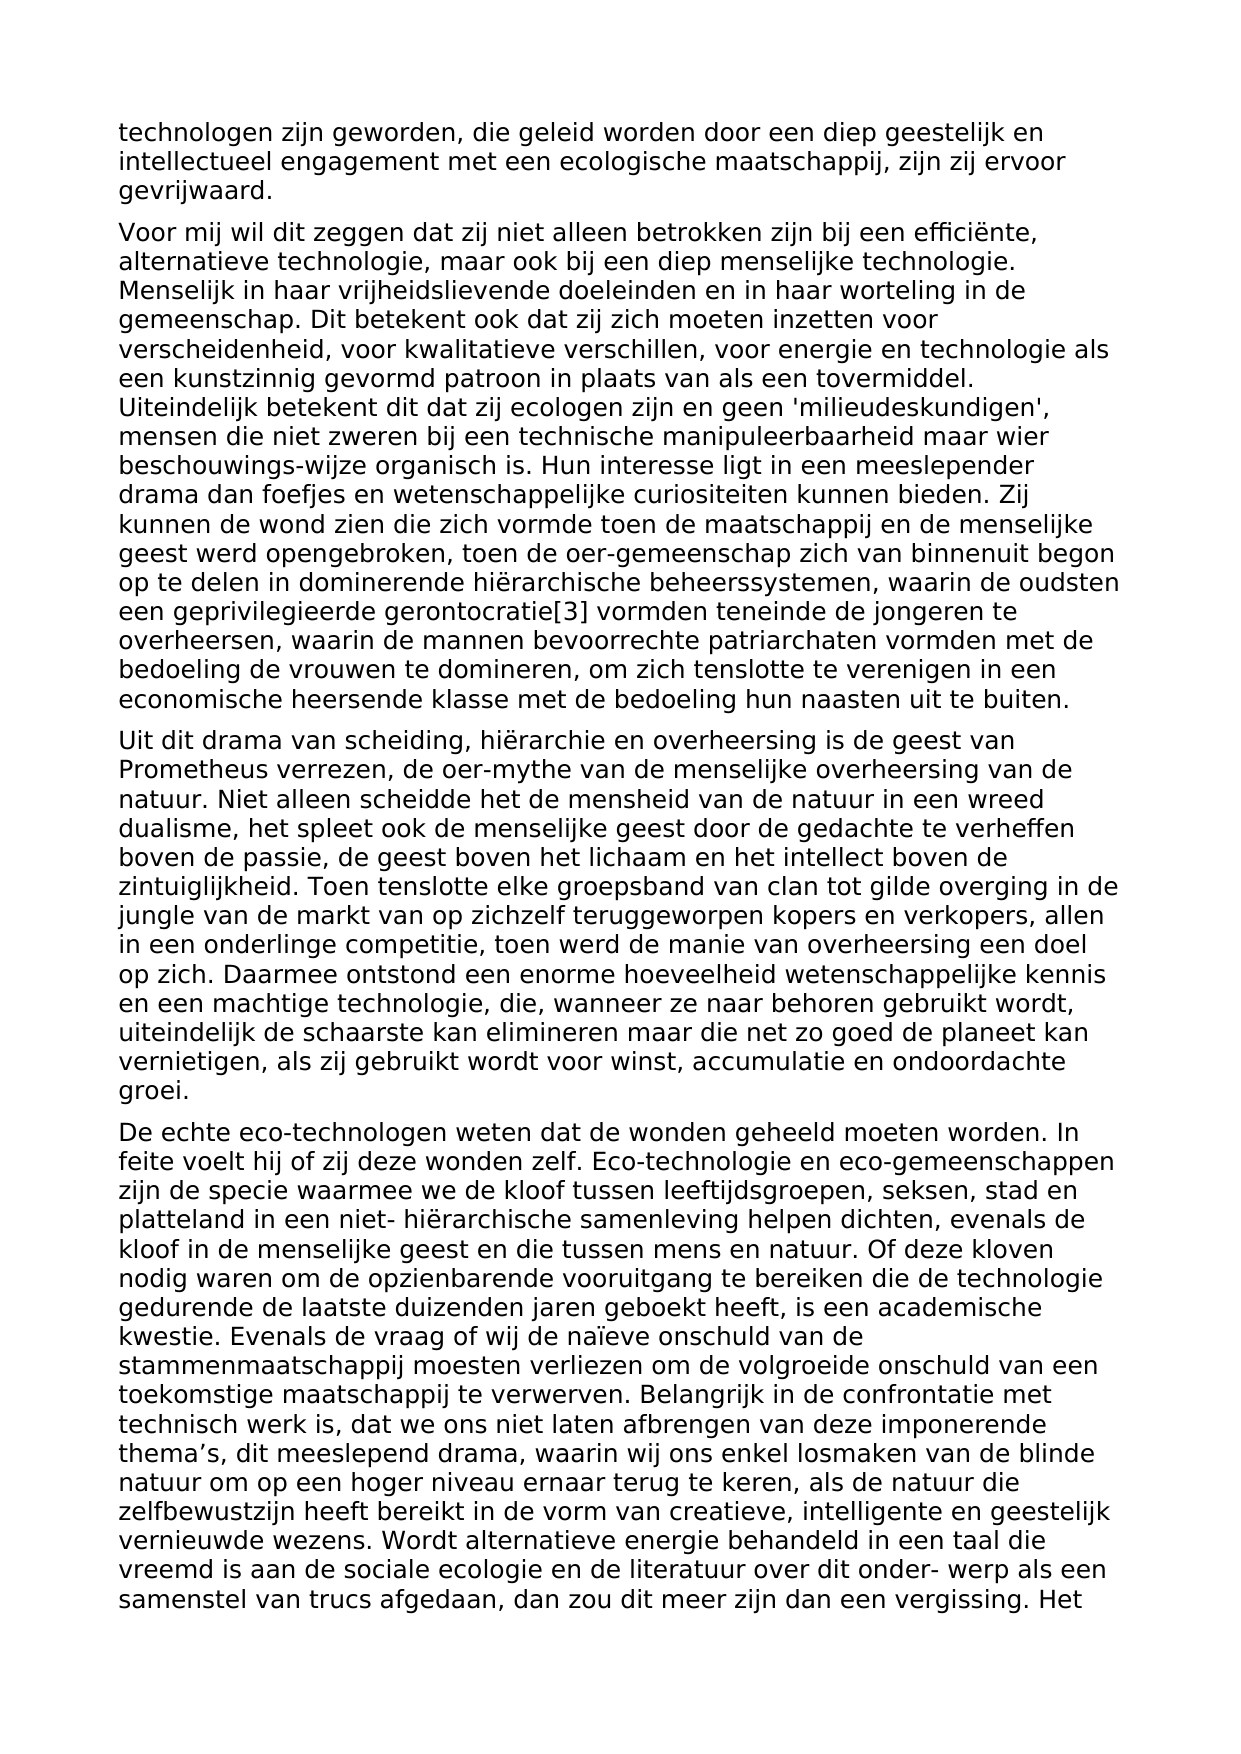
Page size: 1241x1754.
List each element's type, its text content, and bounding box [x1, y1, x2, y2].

text technologen zijn geworden, die geleid worden door een diep geestelijk en intellectueel engagement met een ecologische maatschappij, zijn zij ervoor gevrijwaard. [118, 118, 1122, 206]
text Uit dit drama van scheiding, hiërarchie en overheersing is de geest van Prometheus verrezen, de oer-mythe van de menselijke overheersing van de natuur. Niet alleen scheidde het de mensheid van de natuur in een wreed dualisme, het spleet ook de menselijke geest door de gedachte te verheffen boven de passie, de geest boven het lichaam en het intellect boven de zintuiglijkheid. Toen tenslotte elke groepsband van clan tot gilde overging in de jungle van de markt van op zichzelf teruggeworpen kopers en verkopers, allen in een onderlinge competitie, toen werd de manie van overheersing een doel op zich. Daarmee ontstond een enorme hoeveelheid wetenschappelijke kennis en een machtige technologie, die, wanneer ze naar behoren gebruikt wordt, uiteindelijk de schaarste kan elimineren maar die net zo goed de planeet kan vernietigen, als zij gebruikt wordt voor winst, accumulatie en ondoordachte groei. [118, 726, 1122, 1106]
text Voor mij wil dit zeggen dat zij niet alleen betrokken zijn bij een efficiënte, alternatieve technologie, maar ook bij een diep menselijke technologie. Menselijk in haar vrijheidslievende doeleinden en in haar worteling in de gemeenschap. Dit betekent ook dat zij zich moeten inzetten voor verscheidenheid, voor kwalitatieve verschillen, voor energie en technologie als een kunstzinnig gevormd patroon in plaats van als een tovermiddel. Uiteindelijk betekent dit dat zij ecologen zijn en geen 'milieudeskundigen', mensen die niet zweren bij een technische manipuleerbaarheid maar wier beschouwings-wijze organisch is. Hun interesse ligt in een meeslepender drama dan foefjes en wetenschappelijke curiositeiten kunnen bieden. Zij kunnen de wond zien die zich vormde toen de maatschappij en de menselijke geest werd opengebroken, toen de oer-gemeenschap zich van binnenuit begon op te delen in dominerende hiërarchische beheerssystemen, waarin de oudsten een geprivilegieerde gerontocratie[3] vormden teneinde de jongeren te overheersen, waarin de mannen bevoorrechte patriarchaten vormden met de bedoeling de vrouwen te domineren, om zich tenslotte te verenigen in een economische heersende klasse met de bedoeling hun naasten uit te buiten. [118, 218, 1122, 714]
text De echte eco-technologen weten dat de wonden geheeld moeten worden. In feite voelt hij of zij deze wonden zelf. Eco-technologie en eco-gemeenschappen zijn de specie waarmee we de kloof tussen leeftijdsgroepen, seksen, stad en platteland in een niet- hiërarchische samenleving helpen dichten, evenals de kloof in de menselijke geest en die tussen mens en natuur. Of deze kloven nodig waren om de opzienbarende vooruitgang te bereiken die de technologie gedurende de laatste duizenden jaren geboekt heeft, is een academische kwestie. Evenals de vraag of wij de naïeve onschuld van de stammenmaatschappij moesten verliezen om de volgroeide onschuld van een toekomstige maatschappij te verwerven. Belangrijk in de confrontatie met technisch werk is, dat we ons niet laten afbrengen van deze imponerende thema’s, dit meeslepend drama, waarin wij ons enkel losmaken van de blinde natuur om op een hoger niveau ernaar terug te keren, als de natuur die zelfbewustzijn heeft bereikt in de vorm van creatieve, intelligente en geestelijk vernieuwde wezens. Wordt alternatieve energie behandeld in een taal die vreemd is aan de sociale ecologie en de literatuur over dit onder- werp als een samenstel van trucs afgedaan, dan zou dit meer zijn dan een vergissing. Het [118, 1118, 1122, 1614]
